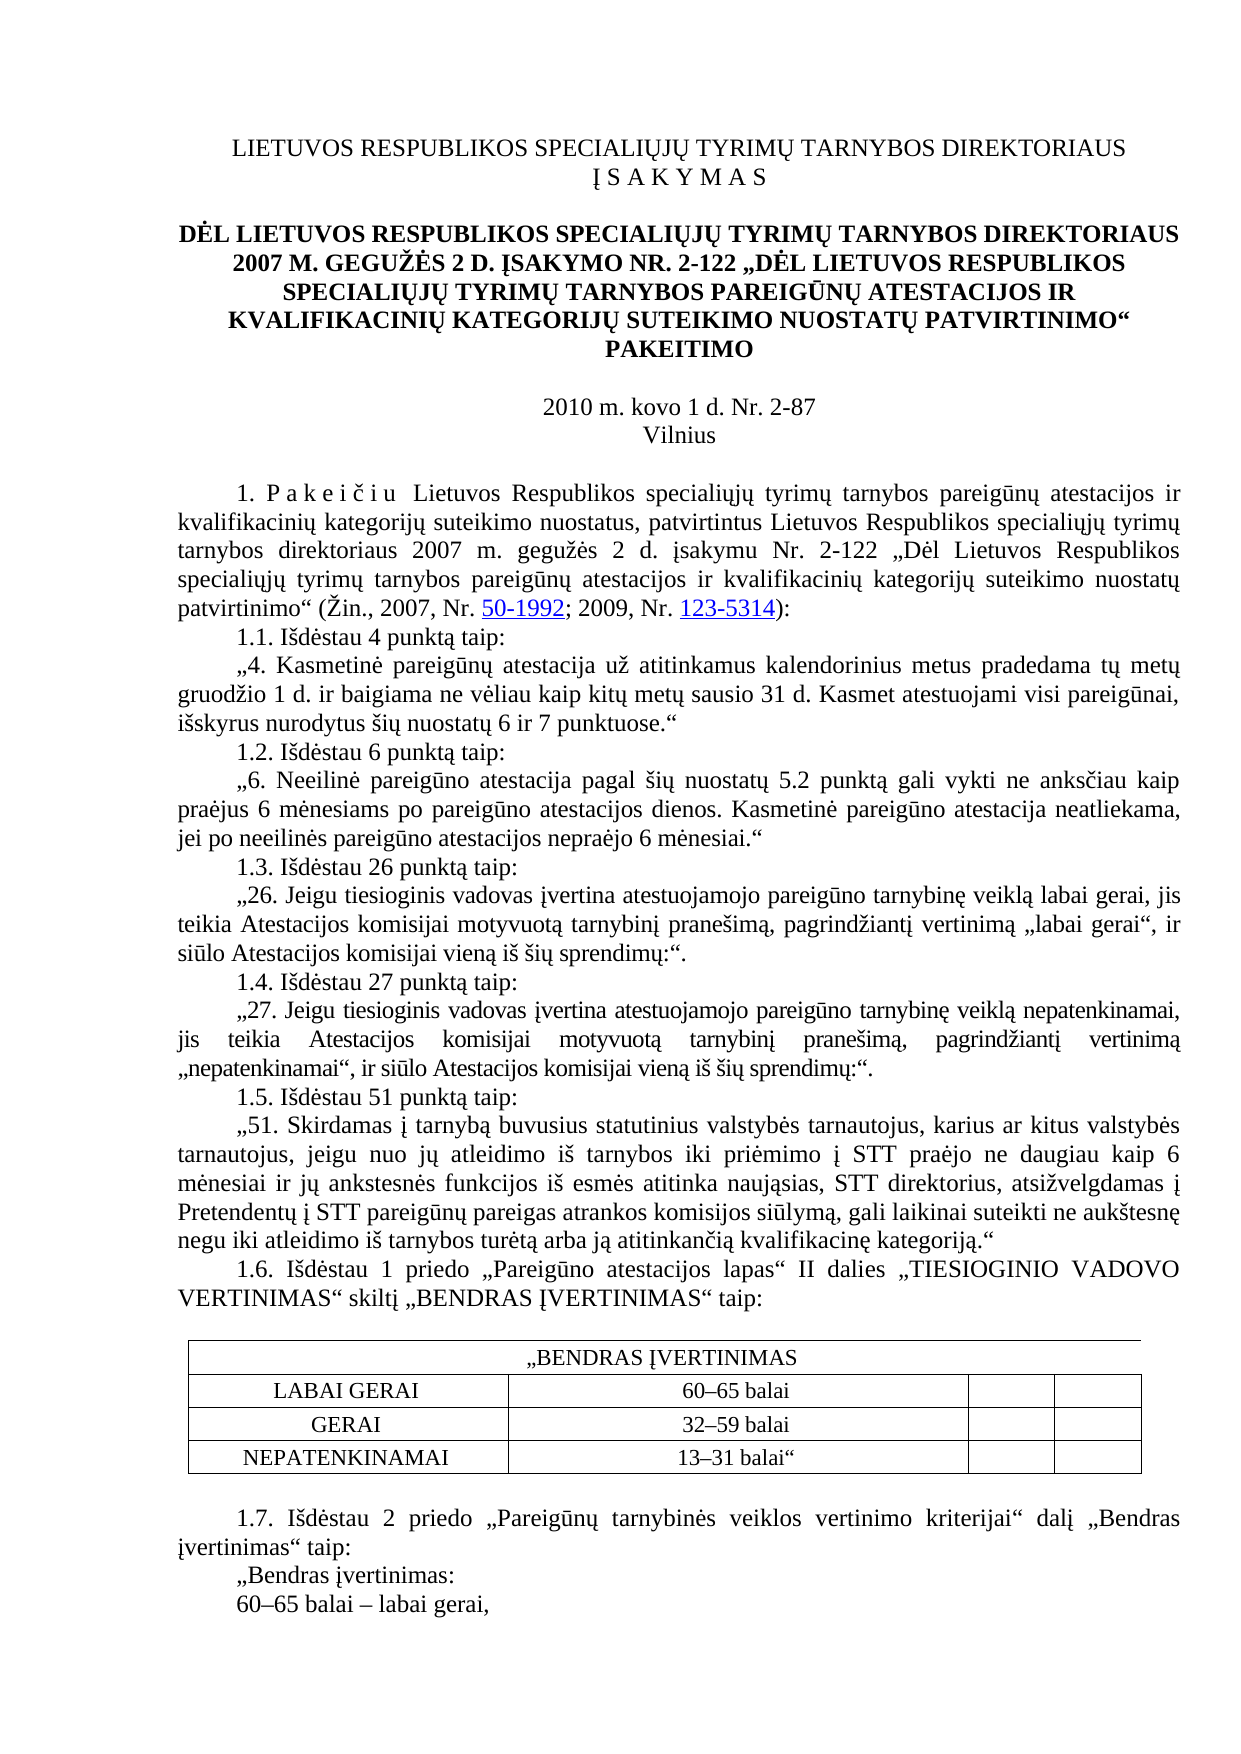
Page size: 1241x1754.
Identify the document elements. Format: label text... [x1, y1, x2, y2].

table_cell [1055, 1441, 1141, 1473]
text „Bendras įvertinimas: [177, 1561, 1181, 1589]
text Vilnius [177, 420, 1181, 449]
table_cell 32–59 balai [509, 1408, 968, 1440]
text 2010 m. kovo 1 d. Nr. 2-87 [177, 392, 1181, 420]
table_header „Bendras įvertinimas [189, 1341, 1141, 1374]
table_cell [969, 1441, 1054, 1473]
text 1. Pakeičiu Lietuvos Respublikos specialiųjų tyrimų tarnybos pareigūnų atestacijos ir kvalifikacinių kategorijų suteikimo nuostatus, patvirtintus Lietuvos Respublikos specialiųjų tyrimų tarnybos direktoriaus 2007 m. gegužės 2 d. įsakymu Nr. 2-122 „Dėl Lietuvos Respublikos specialiųjų tyrimų tarnybos pareigūnų atestacijos ir kvalifikacinių kategorijų suteikimo nuostatų patvirtinimo“ (Žin., 2007, Nr. 50-1992; 2009, Nr. 123-5314): [177, 478, 1181, 622]
table_cell Nepatenkinamai [189, 1441, 508, 1473]
text LIETUVOS RESPUBLIKOS SPECIALIŲJŲ TYRIMŲ TARNYBOS DIREKTORIAUS [177, 133, 1181, 162]
text „6. Neeilinė pareigūno atestacija pagal šių nuostatų 5.2 punktą gali vykti ne anksčiau kaip praėjus 6 mėnesiams po pareigūno atestacijos dienos. Kasmetinė pareigūno atestacija neatliekama, jei po neeilinės pareigūno atestacijos nepraėjo 6 mėnesiai.“ [177, 765, 1181, 852]
table_cell Gerai [189, 1408, 508, 1440]
text 1.6. Išdėstau 1 priedo „Pareigūno atestacijos lapas“ II dalies „TIESIOGINIO VADOVO VERTINIMAS“ skiltį „BENDRAS ĮVERTINIMAS“ taip: [177, 1254, 1181, 1312]
text „51. Skirdamas į tarnybą buvusius statutinius valstybės tarnautojus, karius ar kitus valstybės tarnautojus, jeigu nuo jų atleidimo iš tarnybos iki priėmimo į STT praėjo ne daugiau kaip 6 mėnesiai ir jų ankstesnės funkcijos iš esmės atitinka naująsias, STT direktorius, atsižvelgdamas į Pretendentų į STT pareigūnų pareigas atrankos komisijos siūlymą, gali laikinai suteikti ne aukštesnę negu iki atleidimo iš tarnybos turėtą arba ją atitinkančią kvalifikacinę kategoriją.“ [177, 1110, 1181, 1254]
text „4. Kasmetinė pareigūnų atestacija už atitinkamus kalendorinius metus pradedama tų metų gruodžio 1 d. ir baigiama ne vėliau kaip kitų metų sausio 31 d. Kasmet atestuojami visi pareigūnai, išskyrus nurodytus šių nuostatų 6 ir 7 punktuose.“ [177, 650, 1181, 737]
text DĖL LIETUVOS RESPUBLIKOS SPECIALIŲJŲ TYRIMŲ TARNYBOS DIREKTORIAUS 2007 M. GEGUŽĖS 2 D. ĮSAKYMO Nr. 2-122 „DĖL LIETUVOS RESPUBLIKOS SPECIALIŲJŲ TYRIMŲ TARNYBOS PAREIGŪNŲ ATESTACIJOS IR KVALIFIKACINIŲ KATEGORIJŲ SUTEIKIMO NUOSTATŲ PATVIRTINIMO“ PAKEITIMO [177, 219, 1181, 363]
text ĮSAKYMAS [177, 162, 1181, 190]
text 1.7. Išdėstau 2 priedo „Pareigūnų tarnybinės veiklos vertinimo kriterijai“ dalį „Bendras įvertinimas“ taip: [177, 1503, 1181, 1561]
table_cell labai gerai [189, 1375, 508, 1407]
table_cell [969, 1408, 1054, 1440]
text „26. Jeigu tiesioginis vadovas įvertina atestuojamojo pareigūno tarnybinę veiklą labai gerai, jis teikia Atestacijos komisijai motyvuotą tarnybinį pranešimą, pagrindžiantį vertinimą „labai gerai“, ir siūlo Atestacijos komisijai vieną iš šių sprendimų:“. [177, 880, 1181, 967]
table_cell 60–65 balai [509, 1375, 968, 1407]
table_cell [1055, 1408, 1141, 1440]
table_cell 13–31 balai“ [509, 1441, 968, 1473]
table_cell [1055, 1375, 1141, 1407]
text 60–65 balai – labai gerai, [177, 1589, 1181, 1618]
text 1.4. Išdėstau 27 punktą taip: [177, 967, 1181, 995]
text 1.5. Išdėstau 51 punktą taip: [177, 1082, 1181, 1110]
text 1.2. Išdėstau 6 punktą taip: [177, 737, 1181, 765]
text 1.1. Išdėstau 4 punktą taip: [177, 622, 1181, 650]
table_cell [969, 1375, 1054, 1407]
text „27. Jeigu tiesioginis vadovas įvertina atestuojamojo pareigūno tarnybinę veiklą nepatenkinamai, jis teikia Atestacijos komisijai motyvuotą tarnybinį pranešimą, pagrindžiantį vertinimą „nepatenkinamai“, ir siūlo Atestacijos komisijai vieną iš šių sprendimų:“. [177, 995, 1181, 1082]
text 1.3. Išdėstau 26 punktą taip: [177, 852, 1181, 880]
